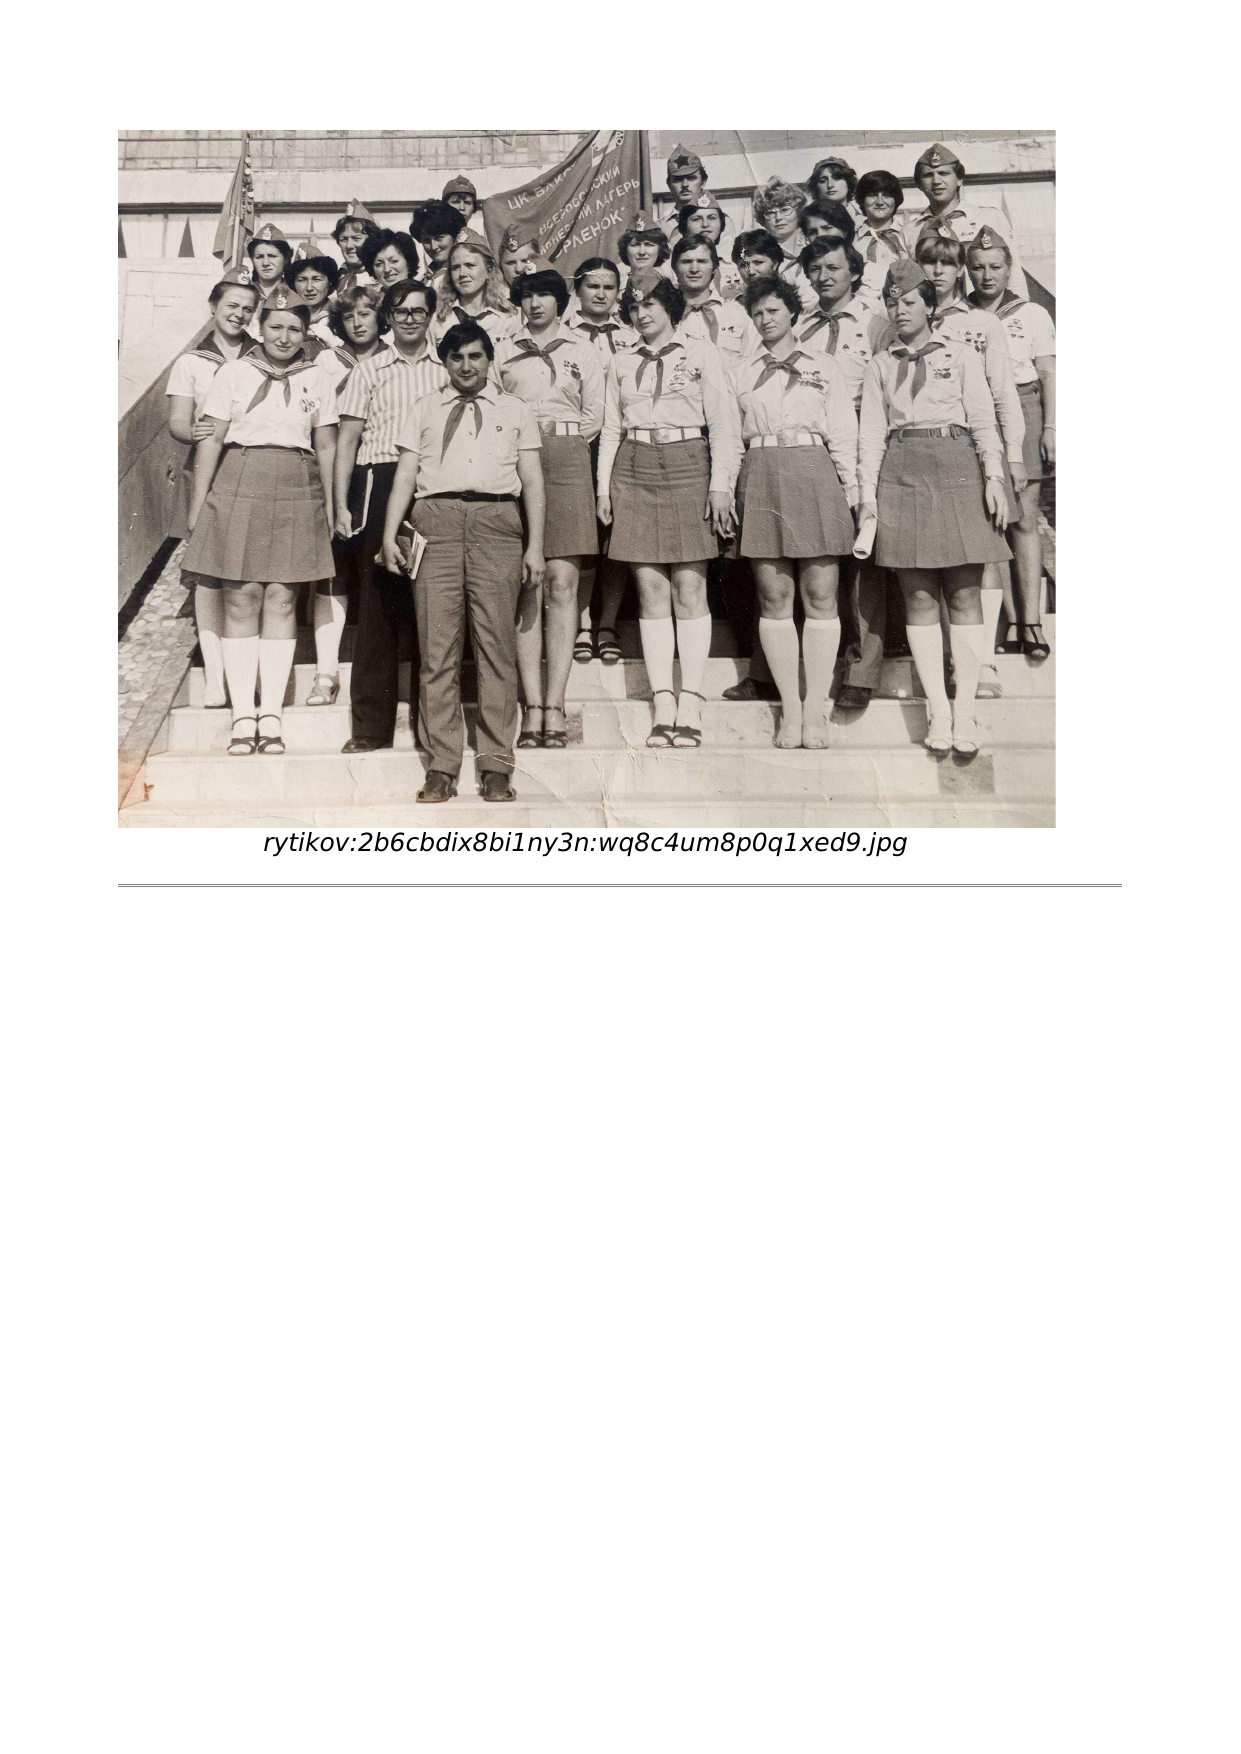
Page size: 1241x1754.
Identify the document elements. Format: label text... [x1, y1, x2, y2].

text rytikov:2b6cbdix8bi1ny3n:wq8c4um8p0q1xed9.jpg [118, 828, 1056, 857]
picture [118, 130, 1056, 828]
